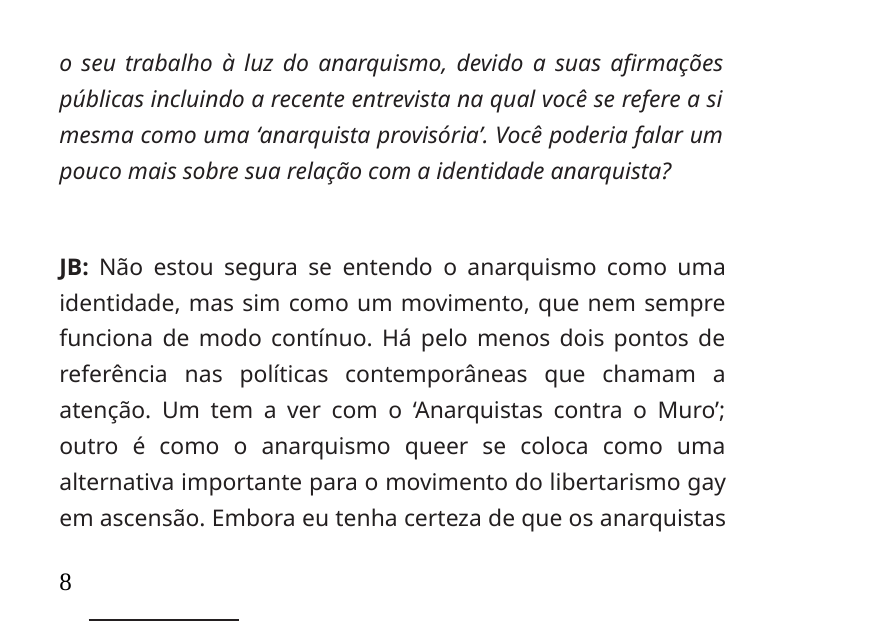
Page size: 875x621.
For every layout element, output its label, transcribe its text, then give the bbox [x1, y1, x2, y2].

text o seu trabalho à luz do anarquismo, devido a suas afirmações públicas incluindo a recente entrevista na qual você se refere a si mesma como uma ‘anarquista provisória’. Você poderia falar um pouco mais sobre sua relação com a identidade anarquista? [59, 47, 726, 186]
text JB: Não estou segura se entendo o anarquismo como uma identidade, mas sim como um movimento, que nem sempre funciona de modo contínuo. Há pelo menos dois pontos de referência nas políticas contemporâneas que chamam a atenção. Um tem a ver com o ‘Anarquistas contra o Muro’; outro é como o anarquismo queer se coloca como uma alternativa importante para o movimento do libertarismo gay em ascensão. Embora eu tenha certeza de que os anarquistas [59, 251, 726, 533]
